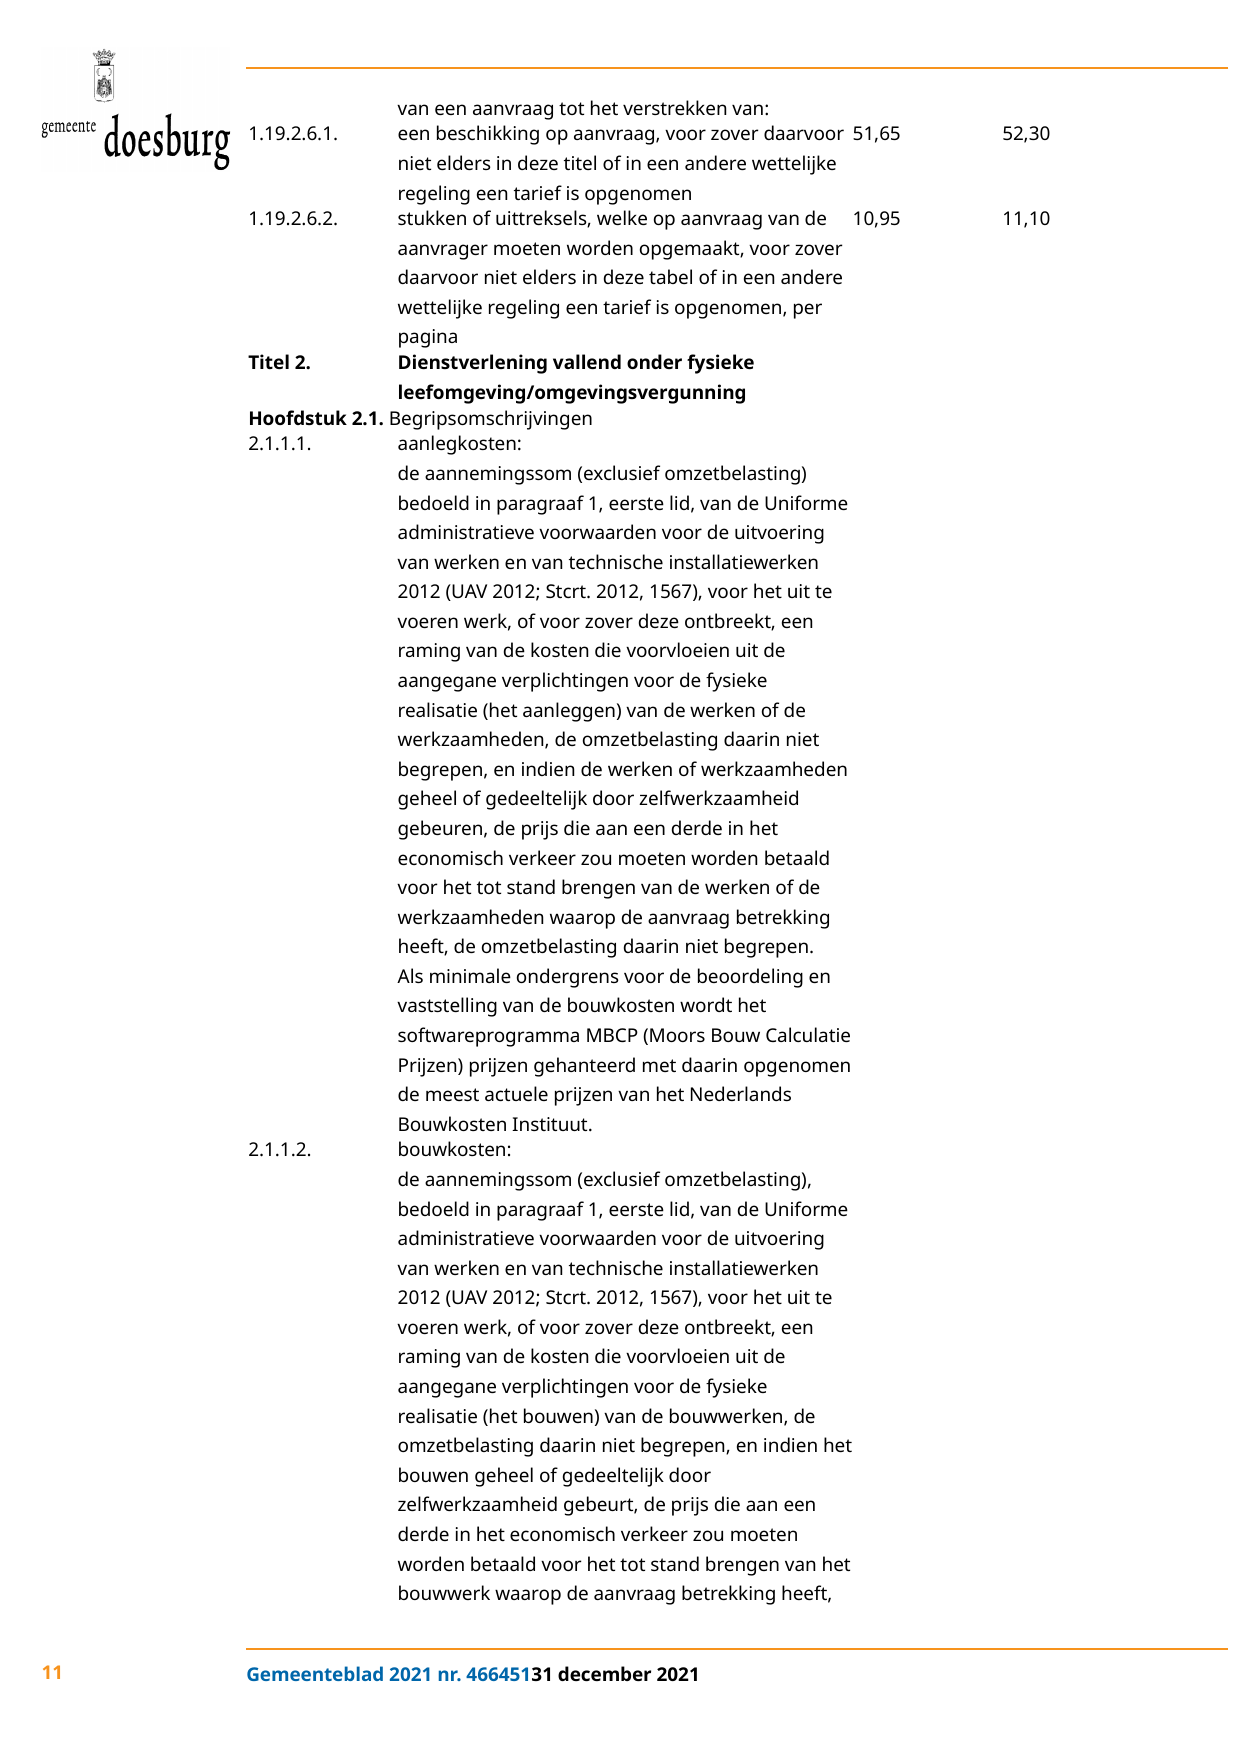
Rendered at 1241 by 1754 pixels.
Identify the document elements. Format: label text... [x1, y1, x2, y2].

table_cell 1.19.2.6.1. [248, 121, 397, 205]
table_cell 2.1.1.1. [248, 431, 397, 1137]
table_cell Titel 2. [248, 350, 397, 405]
table_cell 11,10 [1002, 205, 1152, 349]
picture [41, 47, 231, 172]
table_cell [853, 95, 1002, 121]
table_cell 51,65 [853, 121, 1002, 205]
table_cell Hoofdstuk 2.1. Begripsomschrijvingen [248, 405, 1152, 431]
table_cell [853, 431, 1002, 1137]
table_cell [853, 1137, 1002, 1606]
table_cell [248, 95, 397, 121]
table_cell 2.1.1.2. [248, 1137, 397, 1606]
table_cell [1002, 431, 1152, 1137]
table_cell Dienstverlening vallend onder fysieke leefomgeving/omgevingsvergunning [398, 350, 852, 405]
table_cell bouwkosten: de aannemingssom (exclusief omzetbelasting), bedoeld in paragraaf 1, eerste lid, van de Uniforme administratieve voorwaarden voor de uitvoering van werken en van technische installatiewerken 2012 (UAV 2012; Stcrt. 2012, 1567), voor het uit te voeren werk, of voor zover deze ontbreekt, een raming van de kosten die voorvloeien uit de aangegane verplichtingen voor de fysieke realisatie (het bouwen) van de bouwwerken, de omzetbelasting daarin niet begrepen, en indien het bouwen geheel of gedeeltelijk door zelfwerkzaamheid gebeurt, de prijs die aan een derde in het economisch verkeer zou moeten worden betaald voor het tot stand brengen van het bouwwerk waarop de aanvraag betrekking heeft, [398, 1137, 852, 1606]
table_cell [1002, 350, 1152, 405]
table_cell aanlegkosten: de aannemingssom (exclusief omzetbelasting) bedoeld in paragraaf 1, eerste lid, van de Uniforme administratieve voorwaarden voor de uitvoering van werken en van technische installatiewerken 2012 (UAV 2012; Stcrt. 2012, 1567), voor het uit te voeren werk, of voor zover deze ontbreekt, een raming van de kosten die voorvloeien uit de aangegane verplichtingen voor de fysieke realisatie (het aanleggen) van de werken of de werkzaamheden, de omzetbelasting daarin niet begrepen, en indien de werken of werkzaamheden geheel of gedeeltelijk door zelfwerkzaamheid gebeuren, de prijs die aan een derde in het economisch verkeer zou moeten worden betaald voor het tot stand brengen van de werken of de werkzaamheden waarop de aanvraag betrekking heeft, de omzetbelasting daarin niet begrepen. Als minimale ondergrens voor de beoordeling en vaststelling van de bouwkosten wordt het softwareprogramma MBCP (Moors Bouw Calculatie Prijzen) prijzen gehanteerd met daarin opgenomen de meest actuele prijzen van het Nederlands Bouwkosten Instituut. [398, 431, 852, 1137]
table_cell [1002, 1137, 1152, 1606]
table_cell een beschikking op aanvraag, voor zover daarvoor niet elders in deze titel of in een andere wettelijke regeling een tarief is opgenomen [398, 121, 852, 205]
table_cell van een aanvraag tot het verstrekken van: [398, 95, 852, 121]
table_cell 1.19.2.6.2. [248, 205, 397, 349]
table_cell 10,95 [853, 205, 1002, 349]
table_cell [1002, 95, 1152, 121]
table_cell [853, 350, 1002, 405]
table_cell stukken of uittreksels, welke op aanvraag van de aanvrager moeten worden opgemaakt, voor zover daarvoor niet elders in deze tabel of in een andere wettelijke regeling een tarief is opgenomen, per pagina [398, 205, 852, 349]
table_cell 52,30 [1002, 121, 1152, 205]
